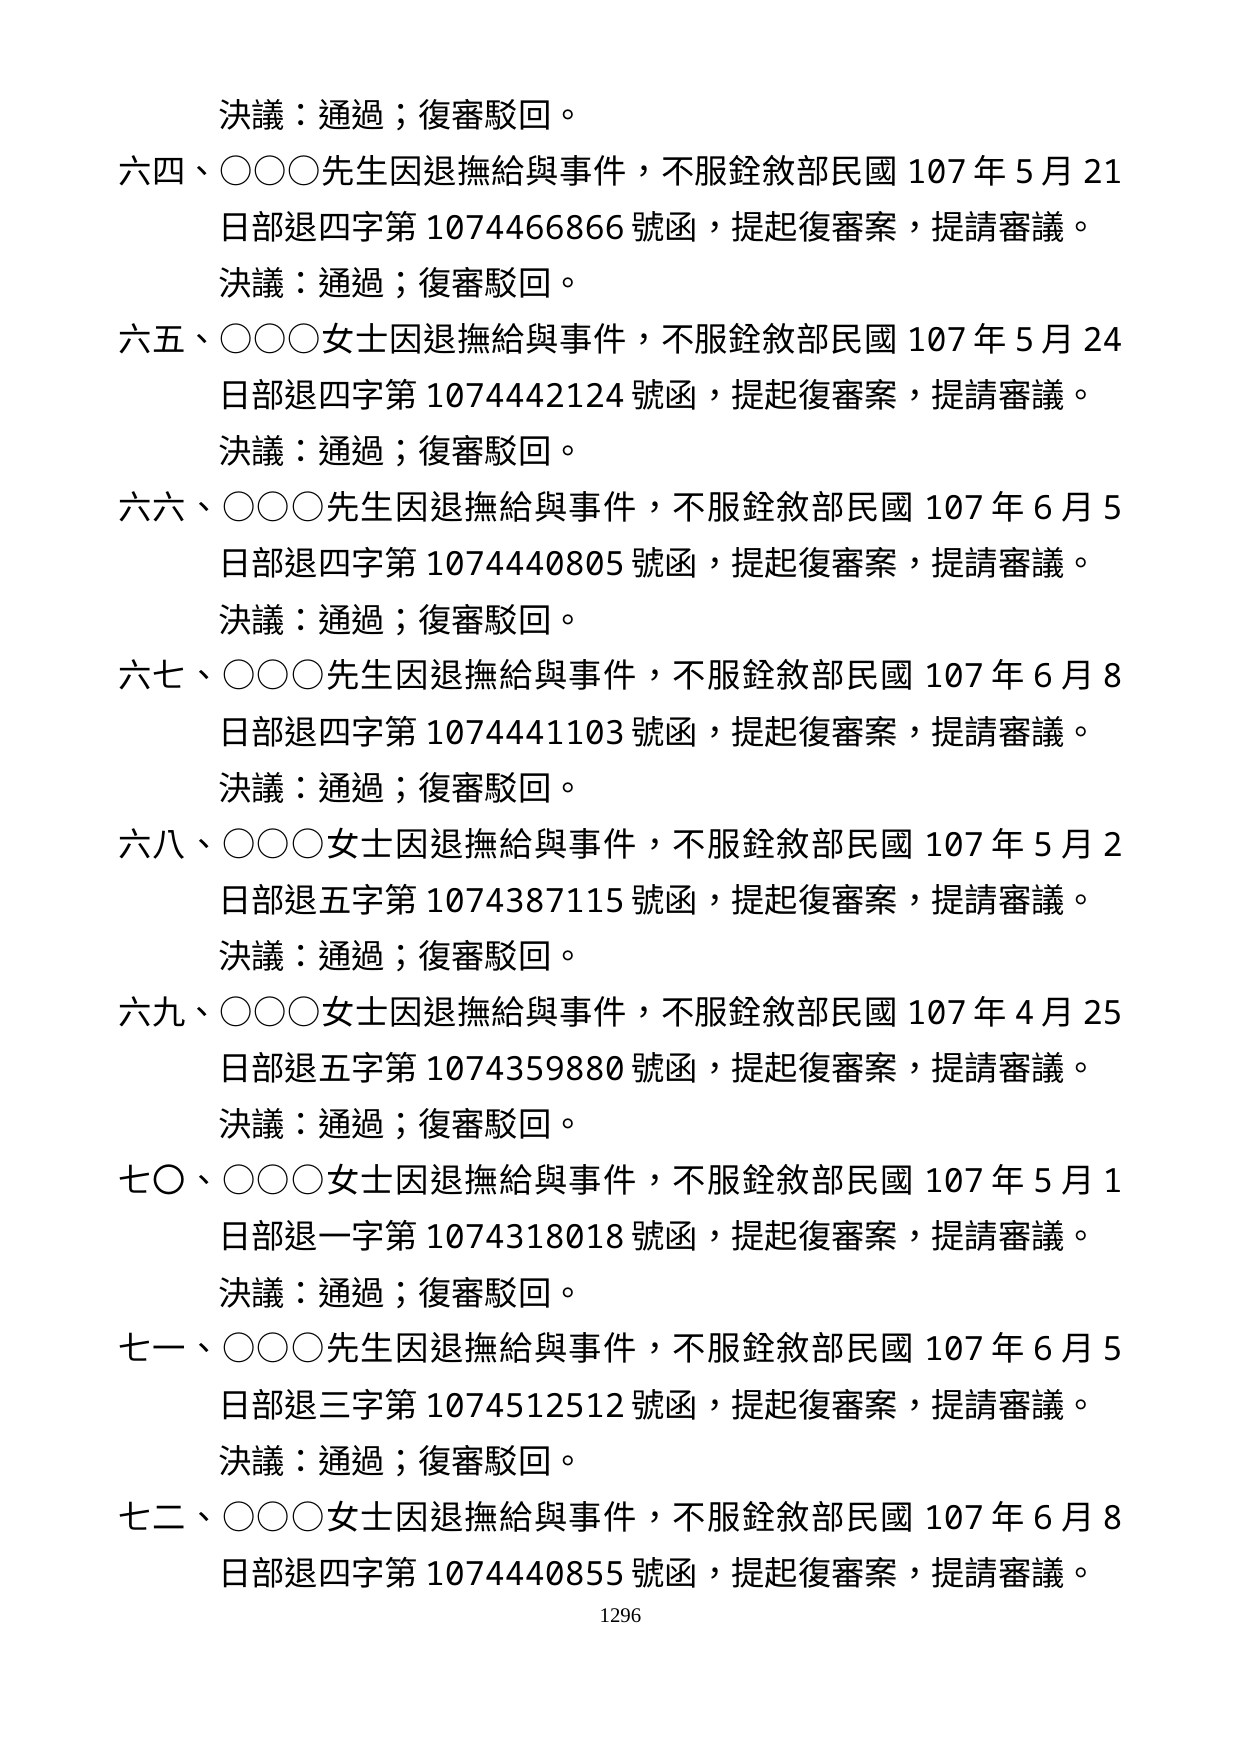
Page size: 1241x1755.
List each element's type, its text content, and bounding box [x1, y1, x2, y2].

text 六五、○○○女士因退撫給與事件，不服銓敘部民國107年5月24日部退四字第1074442124號函，提起復審案，提請審議。 [118, 313, 1122, 417]
text 決議：通過；復審駁回。 [218, 1434, 1122, 1483]
text 決議：通過；復審駁回。 [218, 425, 1122, 473]
text 決議：通過；復審駁回。 [218, 762, 1122, 810]
text 七一、○○○先生因退撫給與事件，不服銓敘部民國107年6月5日部退三字第1074512512號函，提起復審案，提請審議。 [118, 1322, 1122, 1427]
text 六六、○○○先生因退撫給與事件，不服銓敘部民國107年6月5日部退四字第1074440805號函，提起復審案，提請審議。 [118, 481, 1122, 586]
text 六八、○○○女士因退撫給與事件，不服銓敘部民國107年5月2日部退五字第1074387115號函，提起復審案，提請審議。 [118, 817, 1122, 922]
text 六七、○○○先生因退撫給與事件，不服銓敘部民國107年6月8日部退四字第1074441103號函，提起復審案，提請審議。 [118, 649, 1122, 754]
text 七〇、○○○女士因退撫給與事件，不服銓敘部民國107年5月1日部退一字第1074318018號函，提起復審案，提請審議。 [118, 1154, 1122, 1258]
text 決議：通過；復審駁回。 [218, 1266, 1122, 1314]
text 決議：通過；復審駁回。 [218, 89, 1122, 137]
text 六四、○○○先生因退撫給與事件，不服銓敘部民國107年5月21日部退四字第1074466866號函，提起復審案，提請審議。 [118, 144, 1122, 249]
text 決議：通過；復審駁回。 [218, 1098, 1122, 1146]
text 決議：通過；復審駁回。 [218, 593, 1122, 642]
text 六九、○○○女士因退撫給與事件，不服銓敘部民國107年4月25日部退五字第1074359880號函，提起復審案，提請審議。 [118, 986, 1122, 1090]
text 決議：通過；復審駁回。 [218, 257, 1122, 305]
text 七二、○○○女士因退撫給與事件，不服銓敘部民國107年6月8日部退四字第1074440855號函，提起復審案，提請審議。 [118, 1490, 1122, 1595]
text 決議：通過；復審駁回。 [218, 930, 1122, 978]
